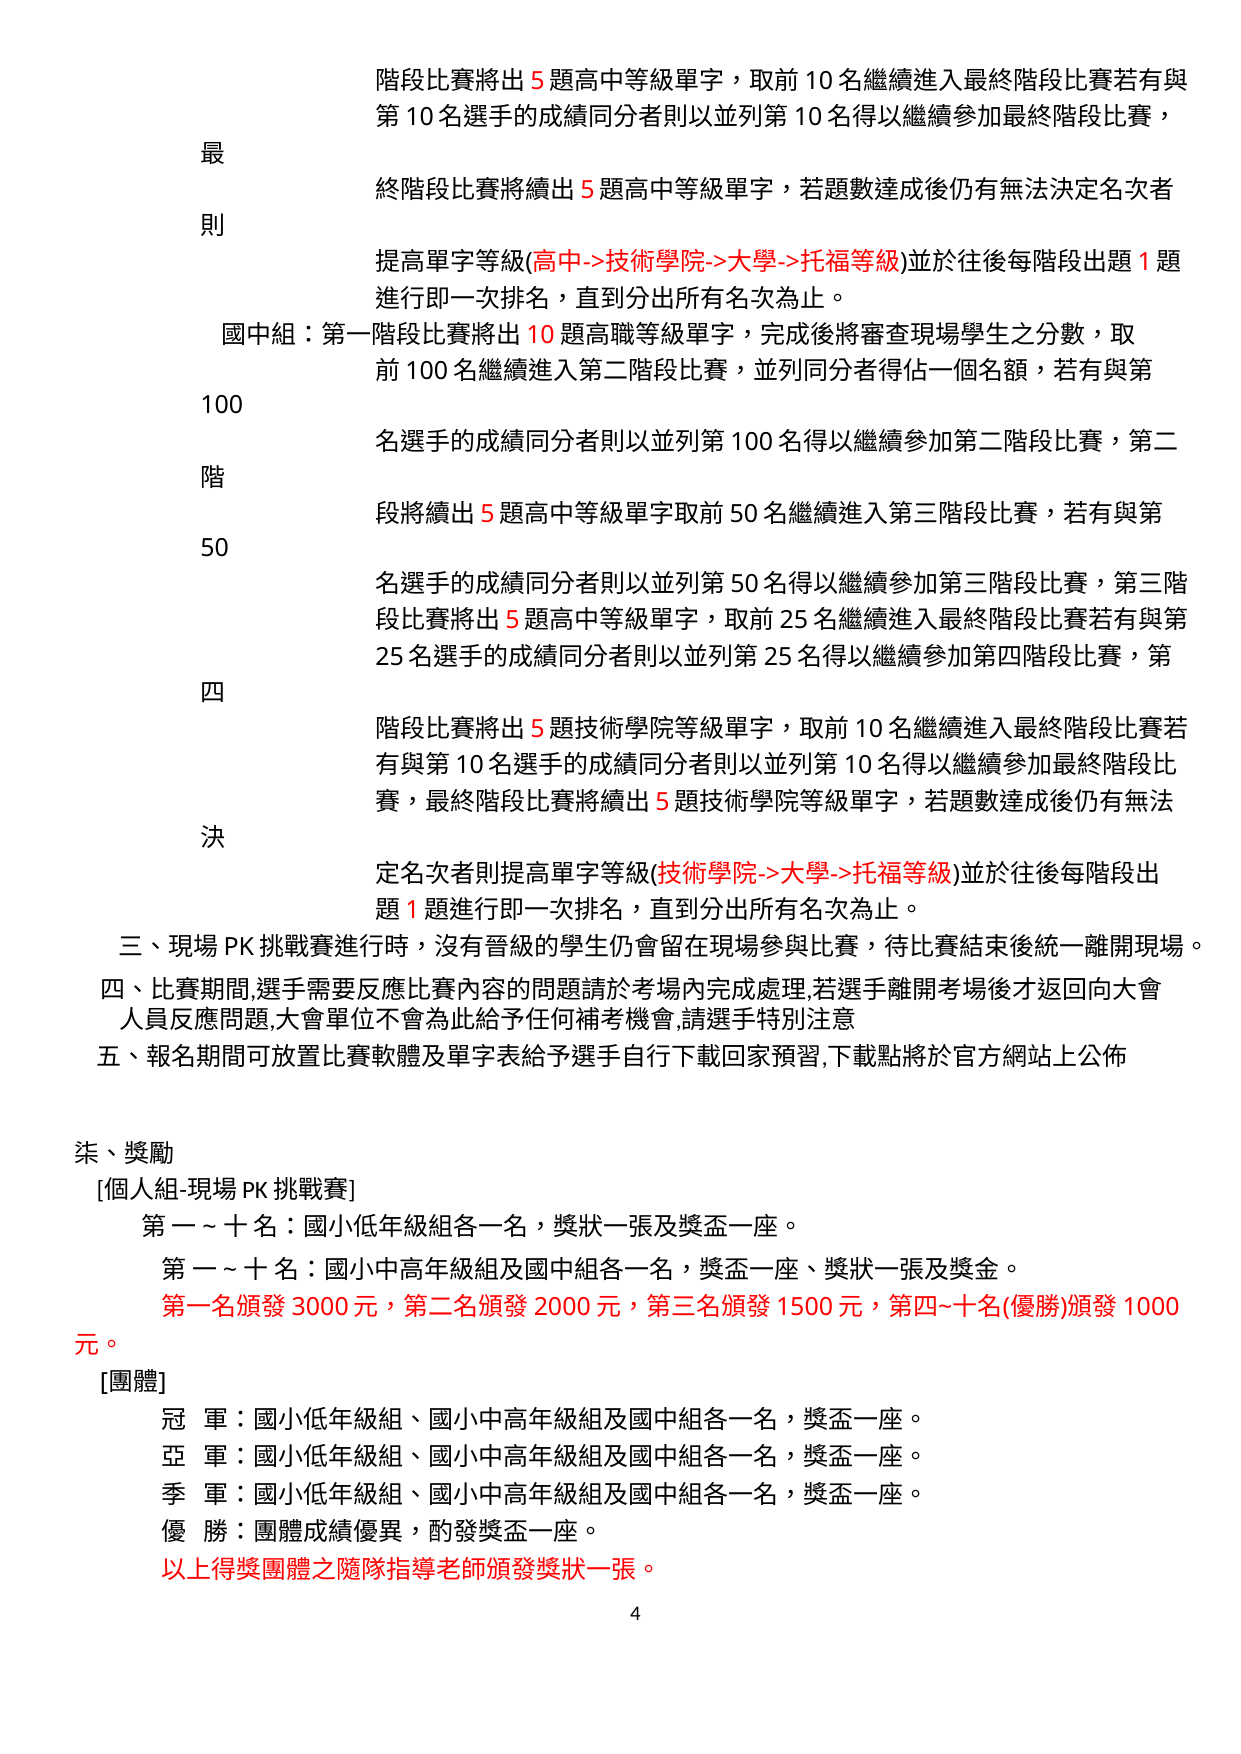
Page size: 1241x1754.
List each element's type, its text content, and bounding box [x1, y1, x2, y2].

text 終階段比賽將續出5題高中等級單字，若題數達成後仍有無法決定名次者則 [200, 169, 1196, 242]
text 提高單字等級(高中->技術學院->大學->托福等級)並於往後每階段出題1題 [200, 242, 1196, 278]
text 四、比賽期間,選手需要反應比賽內容的問題請於考場內完成處理,若選手離開考場後才返回向大會 [74, 962, 1196, 1000]
text [團體] [74, 1355, 1196, 1392]
text 25名選手的成績同分者則以並列第25名得以繼續參加第四階段比賽，第四 [200, 636, 1196, 709]
text 亞 軍：國小低年級組、國小中高年級組及國中組各一名，獎盃一座。 [74, 1430, 1196, 1467]
text 名選手的成績同分者則以並列第50名得以繼續參加第三階段比賽，第三階 [200, 564, 1196, 600]
text 優 勝：團體成績優異，酌發獎盃一座。 [74, 1505, 1196, 1542]
text 名選手的成績同分者則以並列第100名得以繼續參加第二階段比賽，第二階 [200, 421, 1196, 493]
text 第一名頒發3000元，第二名頒發2000元，第三名頒發1500元，第四~十名(優勝)頒發1000元。 [74, 1280, 1196, 1355]
text 三、現場PK挑戰賽進行時，沒有晉級的學生仍會留在現場參與比賽，待比賽結束後統一離開現場。 [118, 926, 1196, 962]
text [個人組-現場PK挑戰賽] [74, 1170, 1196, 1206]
text 冠 軍：國小低年級組、國小中高年級組及國中組各一名，獎盃一座。 [74, 1392, 1196, 1430]
text 段將續出5題高中等級單字取前50名繼續進入第三階段比賽，若有與第50 [200, 493, 1196, 564]
text 有與第10名選手的成績同分者則以並列第10名得以繼續參加最終階段比 [200, 745, 1196, 781]
text 以上得獎團體之隨隊指導老師頒發獎狀一張。 [74, 1542, 1196, 1580]
text 五、報名期間可放置比賽軟體及單字表給予選手自行下載回家預習,下載點將於官方網站上公佈 [74, 1036, 1196, 1072]
text 階段比賽將出5題高中等級單字，取前10名繼續進入最終階段比賽若有與 [200, 61, 1196, 97]
text 段比賽將出5題高中等級單字，取前25名繼續進入最終階段比賽若有與第 [200, 600, 1196, 636]
text 第 一 ~ 十 名：國小中高年級組及國中組各一名，獎盃一座、獎狀一張及獎金。 [74, 1242, 1196, 1280]
text 階段比賽將出5題技術學院等級單字，取前10名繼續進入最終階段比賽若 [200, 709, 1196, 745]
text 國中組：第一階段比賽將出10題高職等級單字，完成後將審查現場學生之分數，取 [163, 314, 1196, 351]
text 第10名選手的成績同分者則以並列第10名得以繼續參加最終階段比賽，最 [200, 97, 1196, 169]
text 前100名繼續進入第二階段比賽，並列同分者得佔一個名額，若有與第100 [200, 351, 1196, 421]
text 人員反應問題,大會單位不會為此給予任何補考機會,請選手特別注意 [74, 1000, 1196, 1036]
text 賽，最終階段比賽將續出5題技術學院等級單字，若題數達成後仍有無法決 [200, 781, 1196, 854]
text 柒、獎勵 [74, 1133, 1196, 1170]
text 第 一 ~ 十 名：國小低年級組各一名，獎狀一張及獎盃一座。 [74, 1206, 1196, 1242]
text 題1題進行即一次排名，直到分出所有名次為止。 [200, 890, 1196, 926]
text 進行即一次排名，直到分出所有名次為止。 [200, 278, 1196, 314]
text 季 軍：國小低年級組、國小中高年級組及國中組各一名，獎盃一座。 [74, 1467, 1196, 1505]
text 定名次者則提高單字等級(技術學院->大學->托福等級)並於往後每階段出 [200, 854, 1196, 890]
